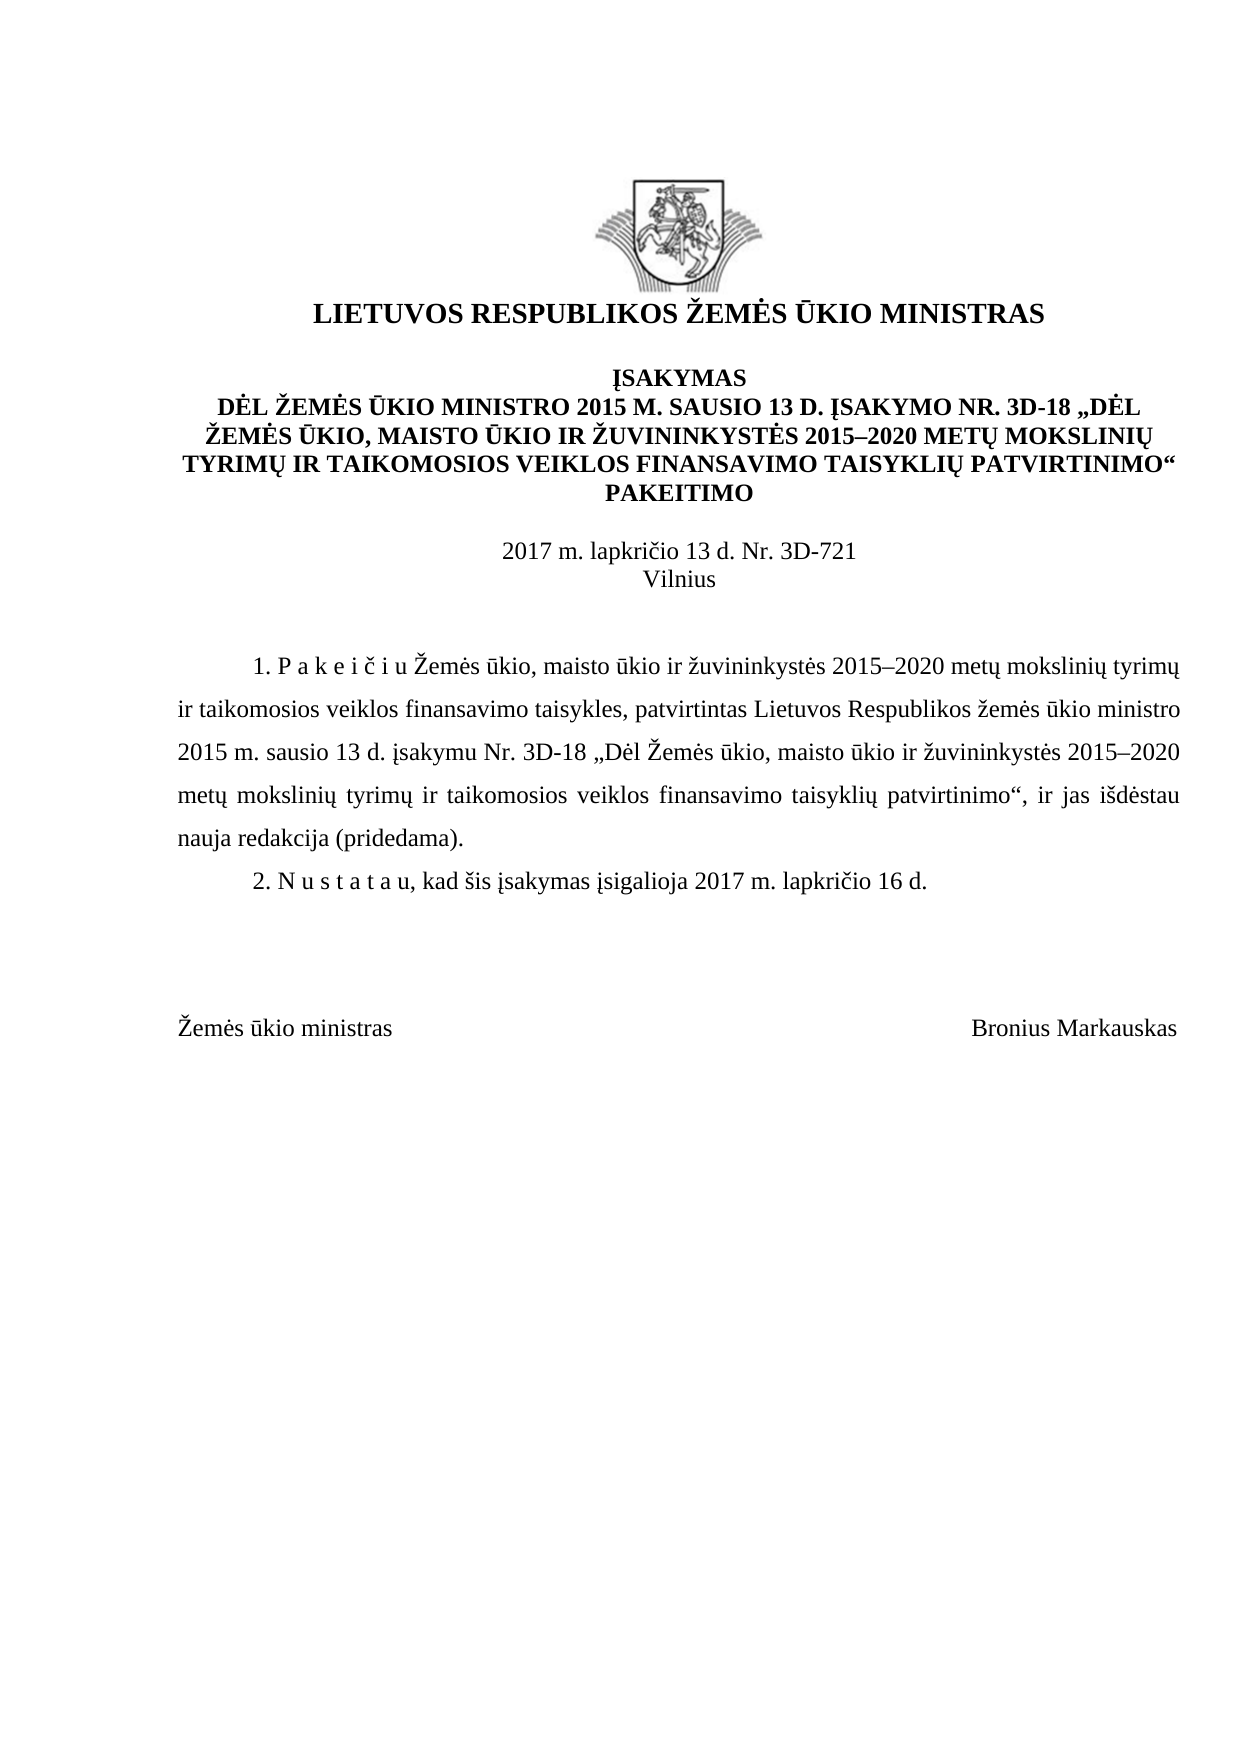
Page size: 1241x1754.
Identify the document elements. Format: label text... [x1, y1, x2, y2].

text DĖL ŽEMĖS ŪKIO MINISTRO 2015 M. SAUSIO 13 D. ĮSAKYMO nR. 3d-18 „DĖL ŽEMĖS ŪKIO, MAISTO ŪKIO IR ŽUVININKYSTĖS 2015–2020 METŲ MOKSLINIŲ TYRIMŲ IR TAIKOMOSIOS VEIKLOS FINansavimo taisyklių patvirtinimo“ pakeitimo [177, 392, 1181, 507]
text Žemės ūkio ministras Bronius Markauskas [177, 1013, 1181, 1042]
text LIETUVOS RESPUBLIKOS ŽEMĖS ŪKIO MINISTRAS [177, 296, 1181, 330]
text ĮSAKYMAS [177, 363, 1181, 392]
text Vilnius [177, 564, 1181, 593]
text 2017 m. lapkričio 13 d. Nr. 3D-721 [177, 536, 1181, 564]
text 1. P a k e i č i u Žemės ūkio, maisto ūkio ir žuvininkystės 2015–2020 metų mokslinių tyrimų ir taikomosios veiklos finansavimo taisykles, patvirtintas Lietuvos Respublikos žemės ūkio ministro 2015 m. sausio 13 d. įsakymu Nr. 3D-18 „Dėl Žemės ūkio, maisto ūkio ir žuvininkystės 2015–2020 metų mokslinių tyrimų ir taikomosios veiklos finansavimo taisyklių patvirtinimo“, ir jas išdėstau nauja redakcija (pridedama). [177, 651, 1181, 852]
text 2. N u s t a t a u, kad šis įsakymas įsigalioja 2017 m. lapkričio 16 d. [177, 866, 1181, 895]
